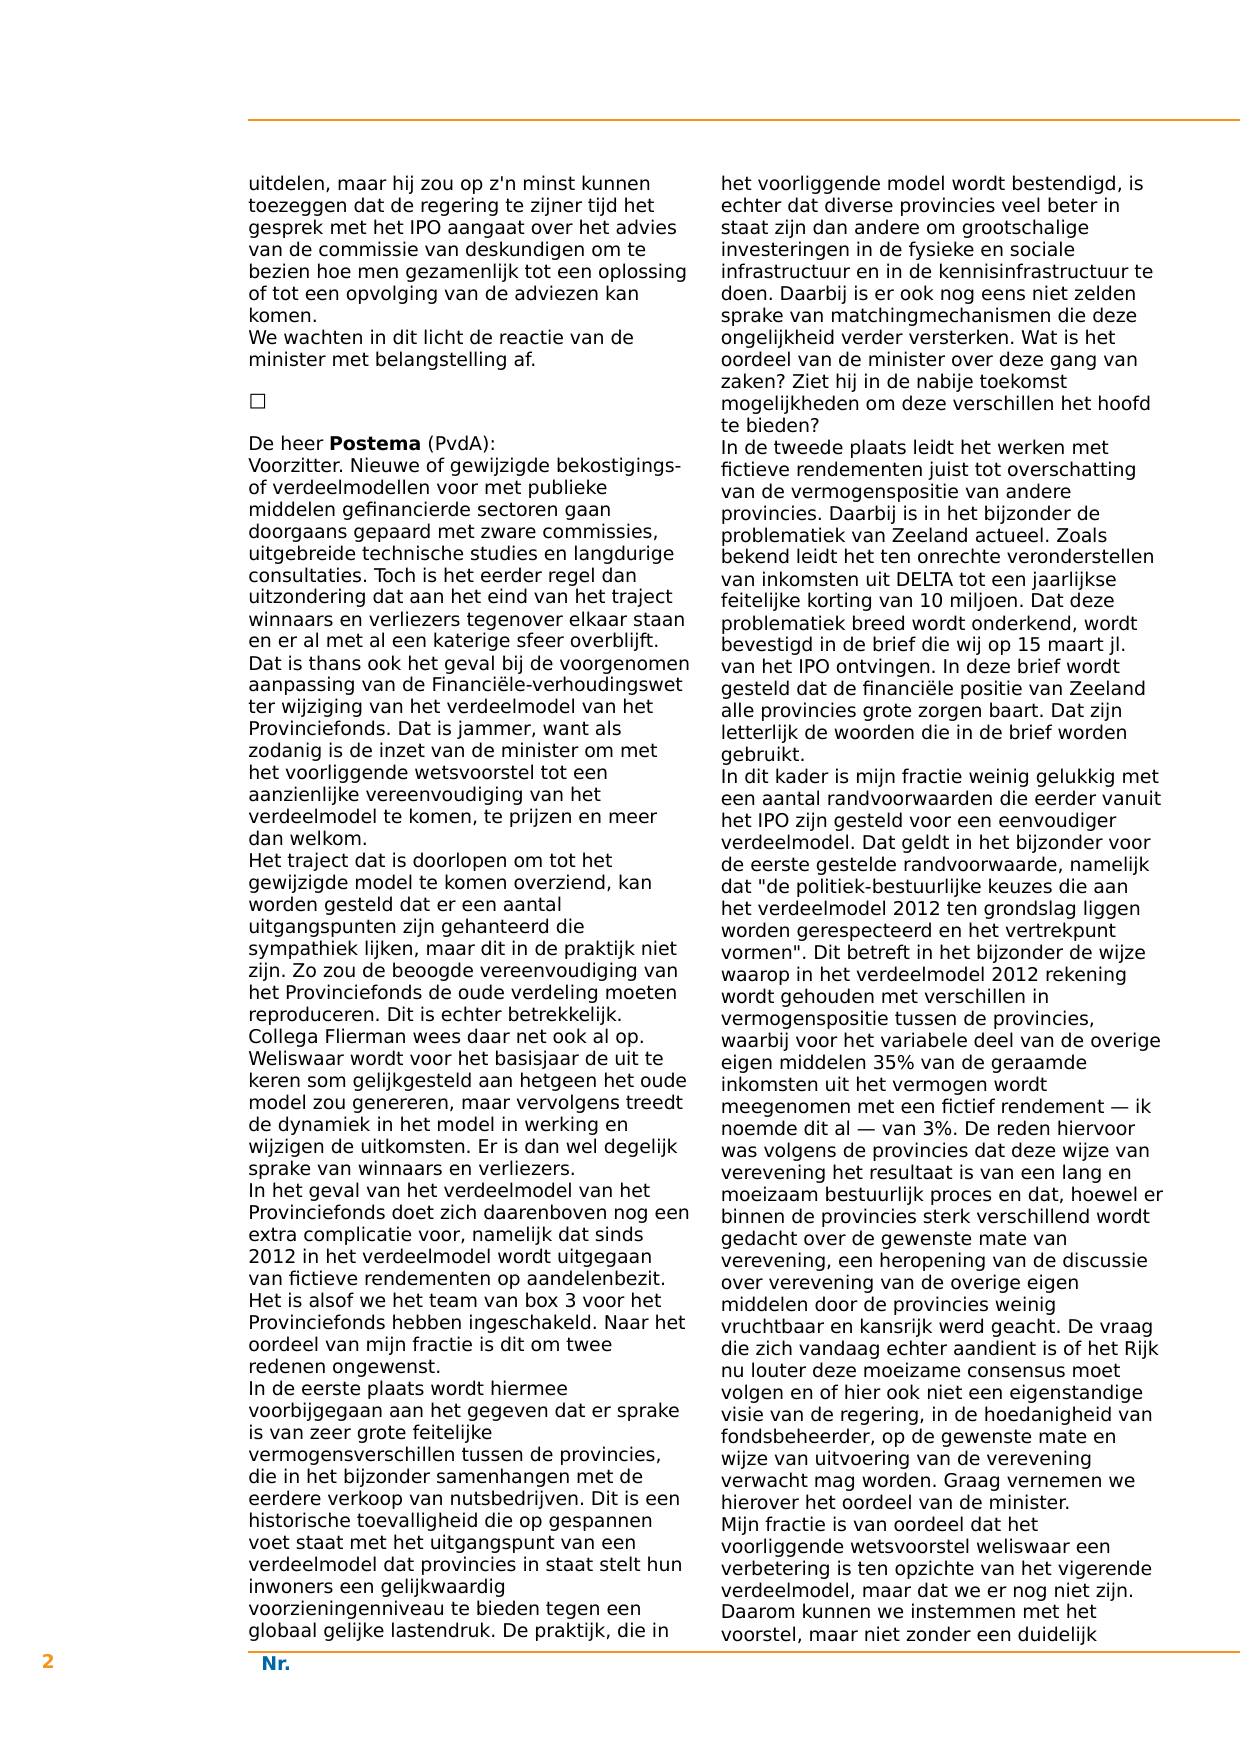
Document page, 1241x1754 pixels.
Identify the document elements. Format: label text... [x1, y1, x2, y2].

text Het traject dat is doorlopen om tot het gewijzigde model te komen overziend, kan worden gesteld dat er een aantal uitgangspunten zijn gehanteerd die sympathiek lijken, maar dit in de praktijk niet zijn. Zo zou de beoogde vereenvoudiging van het Provinciefonds de oude verdeling moeten reproduceren. Dit is echter betrekkelijk. Collega Flierman wees daar net ook al op. Weliswaar wordt voor het basisjaar de uit te keren som gelijkgesteld aan hetgeen het oude model zou genereren, maar vervolgens treedt de dynamiek in het model in werking en wijzigen de uitkomsten. Er is dan wel degelijk sprake van winnaars en verliezers. [248, 850, 691, 1180]
text het voorliggende model wordt bestendigd, is echter dat diverse provincies veel beter in staat zijn dan andere om grootschalige investeringen in de fysieke en sociale infrastructuur en in de kennisinfrastructuur te doen. Daarbij is er ook nog eens niet zelden sprake van matchingmechanismen die deze ongelijkheid verder versterken. Wat is het oordeel van de minister over deze gang van zaken? Ziet hij in de nabije toekomst mogelijkheden om deze verschillen het hoofd te bieden? [721, 173, 1163, 437]
text Voorzitter. Nieuwe of gewijzigde bekostigings- of verdeelmodellen voor met publieke middelen gefinancierde sectoren gaan doorgaans gepaard met zware commissies, uitgebreide technische studies en langdurige consultaties. Toch is het eerder regel dan uitzondering dat aan het eind van het traject winnaars en verliezers tegenover elkaar staan en er al met al een katerige sfeer overblijft. Dat is thans ook het geval bij de voorgenomen aanpassing van de Financiële-verhoudingswet ter wijziging van het verdeelmodel van het Provinciefonds. Dat is jammer, want als zodanig is de inzet van de minister om met het voorliggende wetsvoorstel tot een aanzienlijke vereenvoudiging van het verdeelmodel te komen, te prijzen en meer dan welkom. [248, 454, 691, 850]
text ⬜ [248, 391, 691, 413]
text We wachten in dit licht de reactie van de minister met belangstelling af. [248, 327, 691, 371]
text In de tweede plaats leidt het werken met fictieve rendementen juist tot overschatting van de vermogenspositie van andere provincies. Daarbij is in het bijzonder de problematiek van Zeeland actueel. Zoals bekend leidt het ten onrechte veronderstellen van inkomsten uit DELTA tot een jaarlijkse feitelijke korting van 10 miljoen. Dat deze problematiek breed wordt onderkend, wordt bevestigd in de brief die wij op 15 maart jl. van het IPO ontvingen. In deze brief wordt gesteld dat de financiële positie van Zeeland alle provincies grote zorgen baart. Dat zijn letterlijk de woorden die in de brief worden gebruikt. [721, 437, 1163, 766]
text In dit kader is mijn fractie weinig gelukkig met een aantal randvoorwaarden die eerder vanuit het IPO zijn gesteld voor een eenvoudiger verdeelmodel. Dat geldt in het bijzonder voor de eerste gestelde randvoorwaarde, namelijk dat "de politiek-bestuurlijke keuzes die aan het verdeelmodel 2012 ten grondslag liggen worden gerespecteerd en het vertrekpunt vormen". Dit betreft in het bijzonder de wijze waarop in het verdeelmodel 2012 rekening wordt gehouden met verschillen in vermogenspositie tussen de provincies, waarbij voor het variabele deel van de overige eigen middelen 35% van de geraamde inkomsten uit het vermogen wordt meegenomen met een fictief rendement — ik noemde dit al — van 3%. De reden hiervoor was volgens de provincies dat deze wijze van verevening het resultaat is van een lang en moeizaam bestuurlijk proces en dat, hoewel er binnen de provincies sterk verschillend wordt gedacht over de gewenste mate van verevening, een heropening van de discussie over verevening van de overige eigen middelen door de provincies weinig vruchtbaar en kansrijk werd geacht. De vraag die zich vandaag echter aandient is of het Rijk nu louter deze moeizame consensus moet volgen en of hier ook niet een eigenstandige visie van de regering, in de hoedanigheid van fondsbeheerder, op de gewenste mate en wijze van uitvoering van de verevening verwacht mag worden. Graag vernemen we hierover het oordeel van de minister. [721, 766, 1163, 1513]
text De heer Postema (PvdA): [248, 433, 691, 454]
text In het geval van het verdeelmodel van het Provinciefonds doet zich daarenboven nog een extra complicatie voor, namelijk dat sinds 2012 in het verdeelmodel wordt uitgegaan van fictieve rendementen op aandelenbezit. Het is alsof we het team van box 3 voor het Provinciefonds hebben ingeschakeld. Naar het oordeel van mijn fractie is dit om twee redenen ongewenst. [248, 1180, 691, 1378]
text In de eerste plaats wordt hiermee voorbijgegaan aan het gegeven dat er sprake is van zeer grote feitelijke vermogensverschillen tussen de provincies, die in het bijzonder samenhangen met de eerdere verkoop van nutsbedrijven. Dit is een historische toevalligheid die op gespannen voet staat met het uitgangspunt van een verdeelmodel dat provincies in staat stelt hun inwoners een gelijkwaardig voorzieningenniveau te bieden tegen een globaal gelijke lastendruk. De praktijk, die in [248, 1378, 691, 1641]
text Mijn fractie is van oordeel dat het voorliggende wetsvoorstel weliswaar een verbetering is ten opzichte van het vigerende verdeelmodel, maar dat we er nog niet zijn. Daarom kunnen we instemmen met het voorstel, maar niet zonder een duidelijk [721, 1513, 1163, 1645]
text uitdelen, maar hij zou op z'n minst kunnen toezeggen dat de regering te zijner tijd het gesprek met het IPO aangaat over het advies van de commissie van deskundigen om te bezien hoe men gezamenlijk tot een oplossing of tot een opvolging van de adviezen kan komen. [248, 173, 691, 327]
